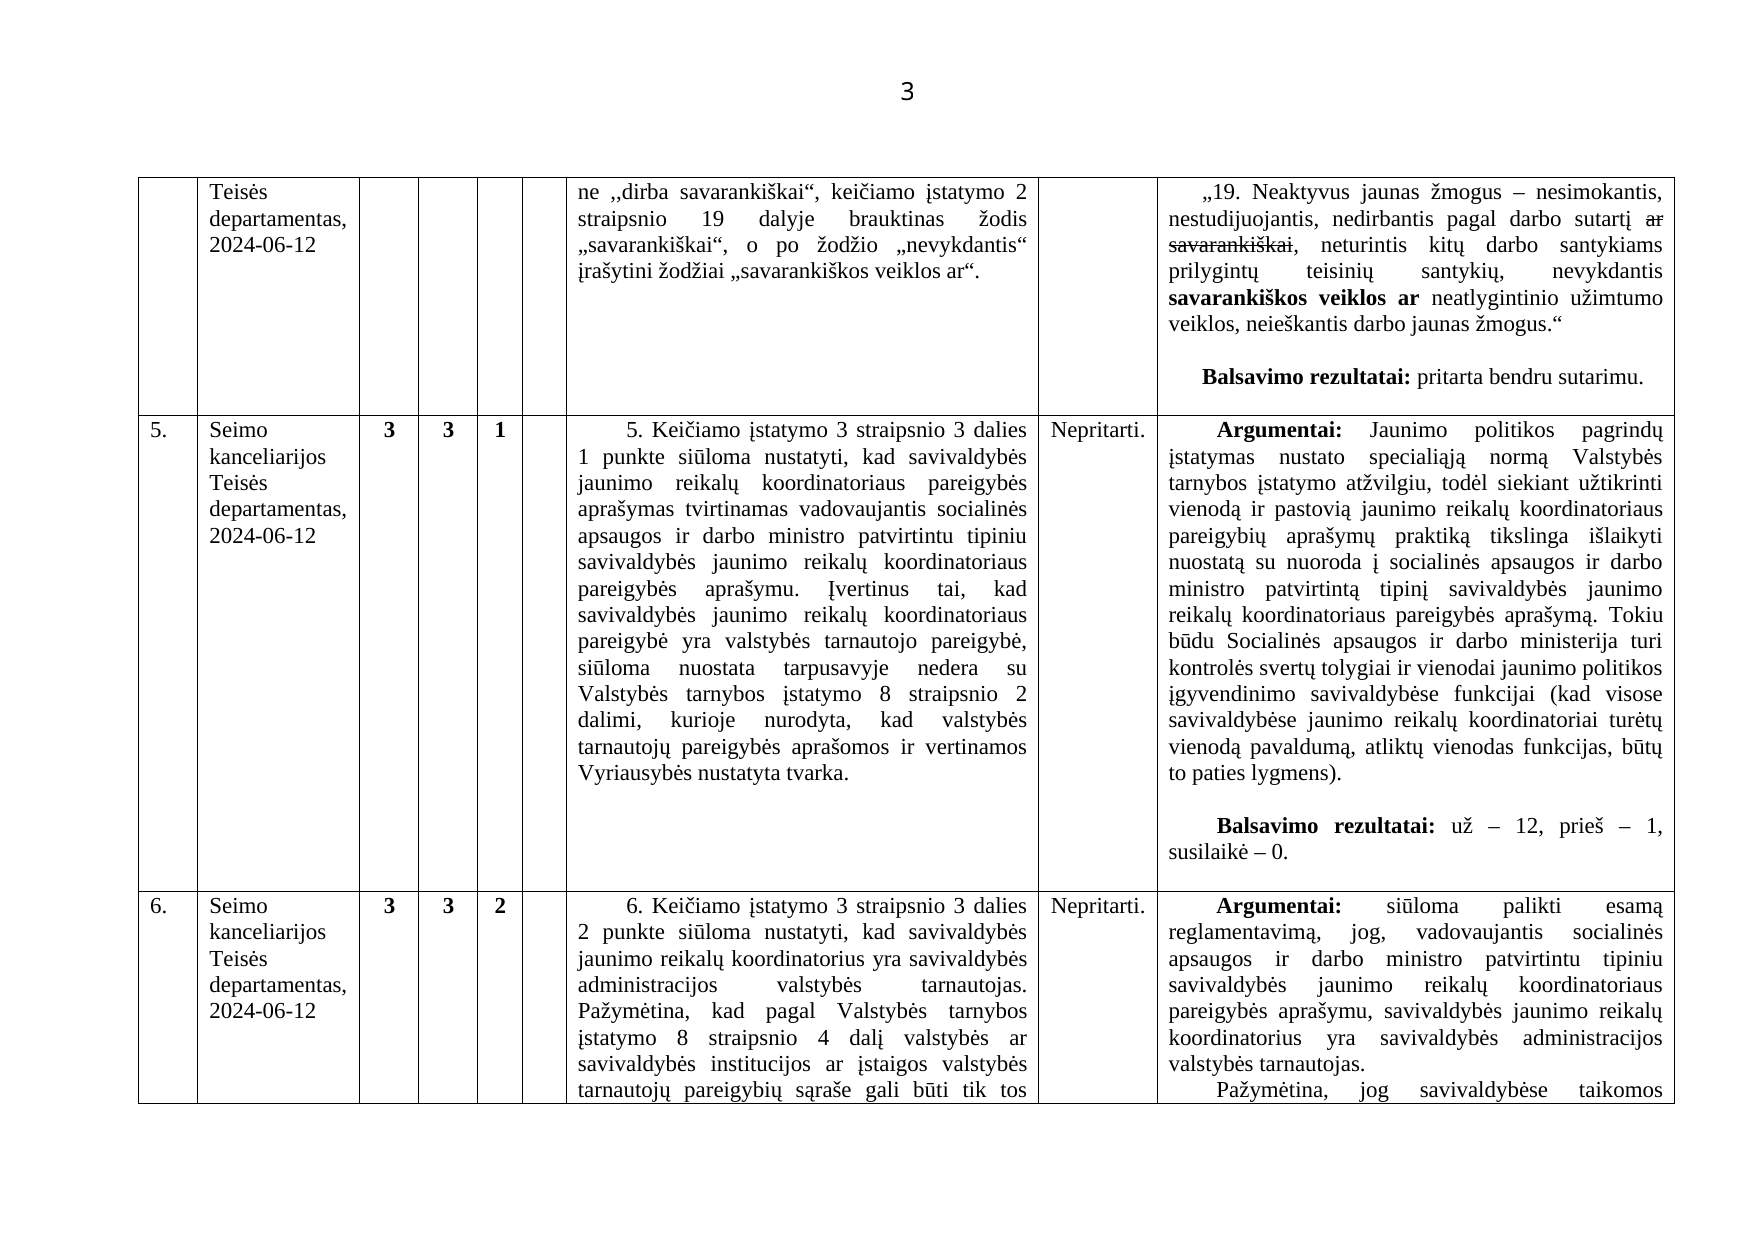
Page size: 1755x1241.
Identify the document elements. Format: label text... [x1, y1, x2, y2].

table_cell 3 [419, 892, 477, 1103]
table_cell Nepritarti. [1039, 416, 1157, 891]
table_cell [523, 416, 566, 891]
table_cell [139, 416, 197, 891]
table_cell [523, 892, 566, 1103]
table_cell 1 [478, 416, 522, 891]
table_cell [1039, 178, 1157, 415]
table_cell 3 [360, 892, 418, 1103]
table_cell 3 [360, 416, 418, 891]
table_cell ne ,,dirba savarankiškai“, keičiamo įstatymo 2 straipsnio 19 dalyje brauktinas žodis „savarankiškai“, o po žodžio „nevykdantis“ įrašytini žodžiai „savarankiškos veiklos ar“. [567, 178, 1038, 415]
table_cell [478, 178, 522, 415]
table_cell „19. Neaktyvus jaunas žmogus – nesimokantis, nestudijuojantis, nedirbantis pagal darbo sutartį ar savarankiškai, neturintis kitų darbo santykiams prilygintų teisinių santykių, nevykdantis savarankiškos veiklos ar neatlygintinio užimtumo veiklos, neieškantis darbo jaunas žmogus.“ Balsavimo rezultatai: pritarta bendru sutarimu. [1158, 178, 1674, 415]
table_cell [139, 178, 197, 415]
table_cell [360, 178, 418, 415]
table_cell Seimo kanceliarijos Teisės departamentas, 2024-06-12 [198, 416, 359, 891]
table_cell 5. Keičiamo įstatymo 3 straipsnio 3 dalies 1 punkte siūloma nustatyti, kad savivaldybės jaunimo reikalų koordinatoriaus pareigybės aprašymas tvirtinamas vadovaujantis socialinės apsaugos ir darbo ministro patvirtintu tipiniu savivaldybės jaunimo reikalų koordinatoriaus pareigybės aprašymu. Įvertinus tai, kad savivaldybės jaunimo reikalų koordinatoriaus pareigybė yra valstybės tarnautojo pareigybė, siūloma nuostata tarpusavyje nedera su Valstybės tarnybos įstatymo 8 straipsnio 2 dalimi, kurioje nurodyta, kad valstybės tarnautojų pareigybės aprašomos ir vertinamos Vyriausybės nustatyta tvarka. [567, 416, 1038, 891]
table_cell Seimo kanceliarijos Teisės departamentas, 2024-06-12 [198, 892, 359, 1103]
table_cell Teisės departamentas, 2024-06-12 [198, 178, 359, 415]
table_cell Nepritarti. [1039, 892, 1157, 1103]
table_cell Argumentai: siūloma palikti esamą reglamentavimą, jog, vadovaujantis socialinės apsaugos ir darbo ministro patvirtintu tipiniu savivaldybės jaunimo reikalų koordinatoriaus pareigybės aprašymu, savivaldybės jaunimo reikalų koordinatorius yra savivaldybės administracijos valstybės tarnautojas. Pažymėtina, jog savivaldybėse taikomos [1158, 892, 1674, 1103]
table_cell [523, 178, 566, 415]
table_cell Argumentai: Jaunimo politikos pagrindų įstatymas nustato specialiąją normą Valstybės tarnybos įstatymo atžvilgiu, todėl siekiant užtikrinti vienodą ir pastovią jaunimo reikalų koordinatoriaus pareigybių aprašymų praktiką tikslinga išlaikyti nuostatą su nuoroda į socialinės apsaugos ir darbo ministro patvirtintą tipinį savivaldybės jaunimo reikalų koordinatoriaus pareigybės aprašymą. Tokiu būdu Socialinės apsaugos ir darbo ministerija turi kontrolės svertų tolygiai ir vienodai jaunimo politikos įgyvendinimo savivaldybėse funkcijai (kad visose savivaldybėse jaunimo reikalų koordinatoriai turėtų vienodą pavaldumą, atliktų vienodas funkcijas, būtų to paties lygmens). Balsavimo rezultatai: už – 12, prieš – 1, susilaikė – 0. [1158, 416, 1674, 891]
table_cell [419, 178, 477, 415]
table_cell [139, 892, 197, 1103]
table_cell 3 [419, 416, 477, 891]
table_cell 6. Keičiamo įstatymo 3 straipsnio 3 dalies 2 punkte siūloma nustatyti, kad savivaldybės jaunimo reikalų koordinatorius yra savivaldybės administracijos valstybės tarnautojas. Pažymėtina, kad pagal Valstybės tarnybos įstatymo 8 straipsnio 4 dalį valstybės ar savivaldybės institucijos ar įstaigos valstybės tarnautojų pareigybių sąraše gali būti tik tos [567, 892, 1038, 1103]
table_cell 2 [478, 892, 522, 1103]
